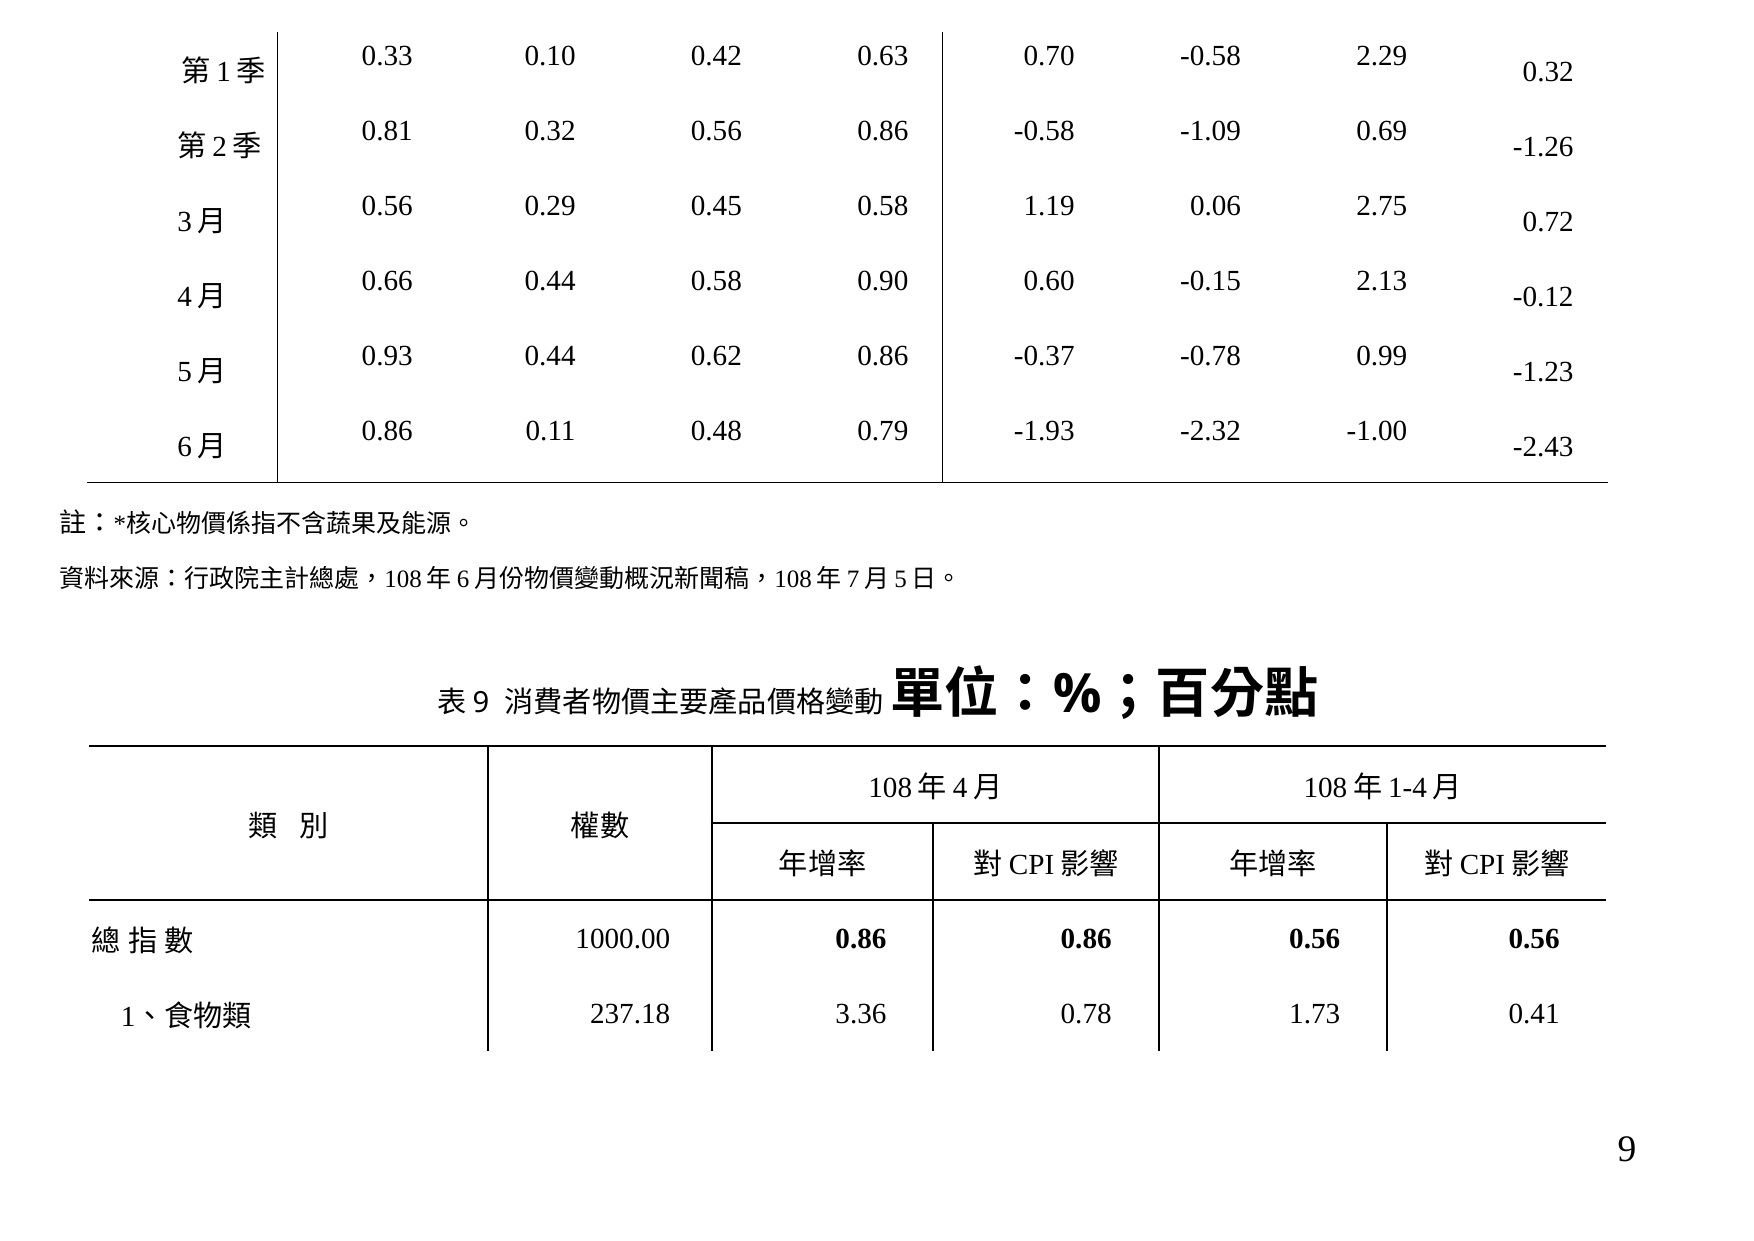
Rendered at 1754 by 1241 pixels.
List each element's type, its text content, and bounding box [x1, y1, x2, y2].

table_cell -2.43 [1441, 407, 1608, 482]
table_cell 0.32 [1441, 32, 1608, 107]
text 資料來源：行政院主計總處，108年6月份物價變動概況新聞稿，108年7月5日。 [59, 558, 1636, 595]
table_cell 0.44 [447, 332, 610, 407]
table_cell -1.93 [943, 407, 1109, 482]
table_cell -1.23 [1441, 332, 1608, 407]
table_cell 2.75 [1275, 182, 1441, 257]
table_cell 0.62 [610, 332, 776, 407]
table_cell 年增率 [1160, 824, 1386, 899]
table_cell -0.37 [943, 332, 1109, 407]
table_cell 0.69 [1275, 107, 1441, 182]
table_cell 4月 [87, 257, 277, 332]
table_cell 0.60 [943, 257, 1109, 332]
table_cell -0.58 [1109, 32, 1275, 107]
table_cell -0.58 [943, 107, 1109, 182]
table_cell 0.44 [447, 257, 610, 332]
table_cell 0.56 [610, 107, 776, 182]
table_cell 0.86 [776, 332, 942, 407]
table_cell 0.11 [447, 407, 610, 482]
table_cell 0.79 [776, 407, 942, 482]
table_cell 0.86 [713, 901, 932, 976]
table_cell -0.78 [1109, 332, 1275, 407]
table_cell 0.32 [447, 107, 610, 182]
table_cell 0.10 [447, 32, 610, 107]
table_header 權數 [489, 747, 711, 899]
table_cell 年增率 [713, 824, 932, 899]
table_cell 0.72 [1441, 182, 1608, 257]
table_cell 第1季 [87, 32, 277, 107]
table_cell 0.99 [1275, 332, 1441, 407]
table_cell 0.86 [776, 107, 942, 182]
table_cell 0.78 [934, 976, 1158, 1051]
table_cell 對CPI影響 [1388, 824, 1606, 899]
table_cell -1.09 [1109, 107, 1275, 182]
table_cell 0.33 [278, 32, 447, 107]
table_cell 0.66 [278, 257, 447, 332]
text 註：*核心物價係指不含蔬果及能源。 [59, 483, 1636, 558]
table_cell -0.12 [1441, 257, 1608, 332]
table_cell 0.06 [1109, 182, 1275, 257]
table_cell 0.63 [776, 32, 942, 107]
subtitle 表9 消費者物價主要產品價格變動 單位：%；百分點 [59, 633, 1636, 745]
table_cell 0.58 [610, 257, 776, 332]
table_cell 總 指 數 [89, 901, 487, 976]
table_header 類 別 [89, 747, 487, 899]
table_cell 1、食物類 [89, 976, 487, 1051]
table_cell 2.29 [1275, 32, 1441, 107]
table_header 108年4月 [713, 747, 1158, 822]
table_cell 3.36 [713, 976, 932, 1051]
table_cell 1.19 [943, 182, 1109, 257]
table_cell 對CPI影響 [934, 824, 1158, 899]
table_cell 0.90 [776, 257, 942, 332]
table_cell 1000.00 [489, 901, 711, 976]
table_cell 0.93 [278, 332, 447, 407]
table_cell 0.56 [1388, 901, 1606, 976]
table_cell 5月 [87, 332, 277, 407]
table_cell 0.58 [776, 182, 942, 257]
table_cell -1.00 [1275, 407, 1441, 482]
table_cell 0.41 [1388, 976, 1606, 1051]
table_cell 0.86 [278, 407, 447, 482]
table_cell 0.70 [943, 32, 1109, 107]
table_cell 0.45 [610, 182, 776, 257]
table_cell 0.56 [278, 182, 447, 257]
table_cell 第2季 [87, 107, 277, 182]
table_cell 0.42 [610, 32, 776, 107]
table_cell 0.29 [447, 182, 610, 257]
table_cell 1.73 [1160, 976, 1386, 1051]
table_cell 0.86 [934, 901, 1158, 976]
table_cell 0.48 [610, 407, 776, 482]
table_cell -1.26 [1441, 107, 1608, 182]
table_cell -2.32 [1109, 407, 1275, 482]
table_header 108年1-4月 [1160, 747, 1606, 822]
table_cell 237.18 [489, 976, 711, 1051]
table_cell 2.13 [1275, 257, 1441, 332]
table_cell 3月 [87, 182, 277, 257]
table_cell 0.81 [278, 107, 447, 182]
table_cell -0.15 [1109, 257, 1275, 332]
table_cell 6月 [87, 407, 277, 482]
table_cell 0.56 [1160, 901, 1386, 976]
